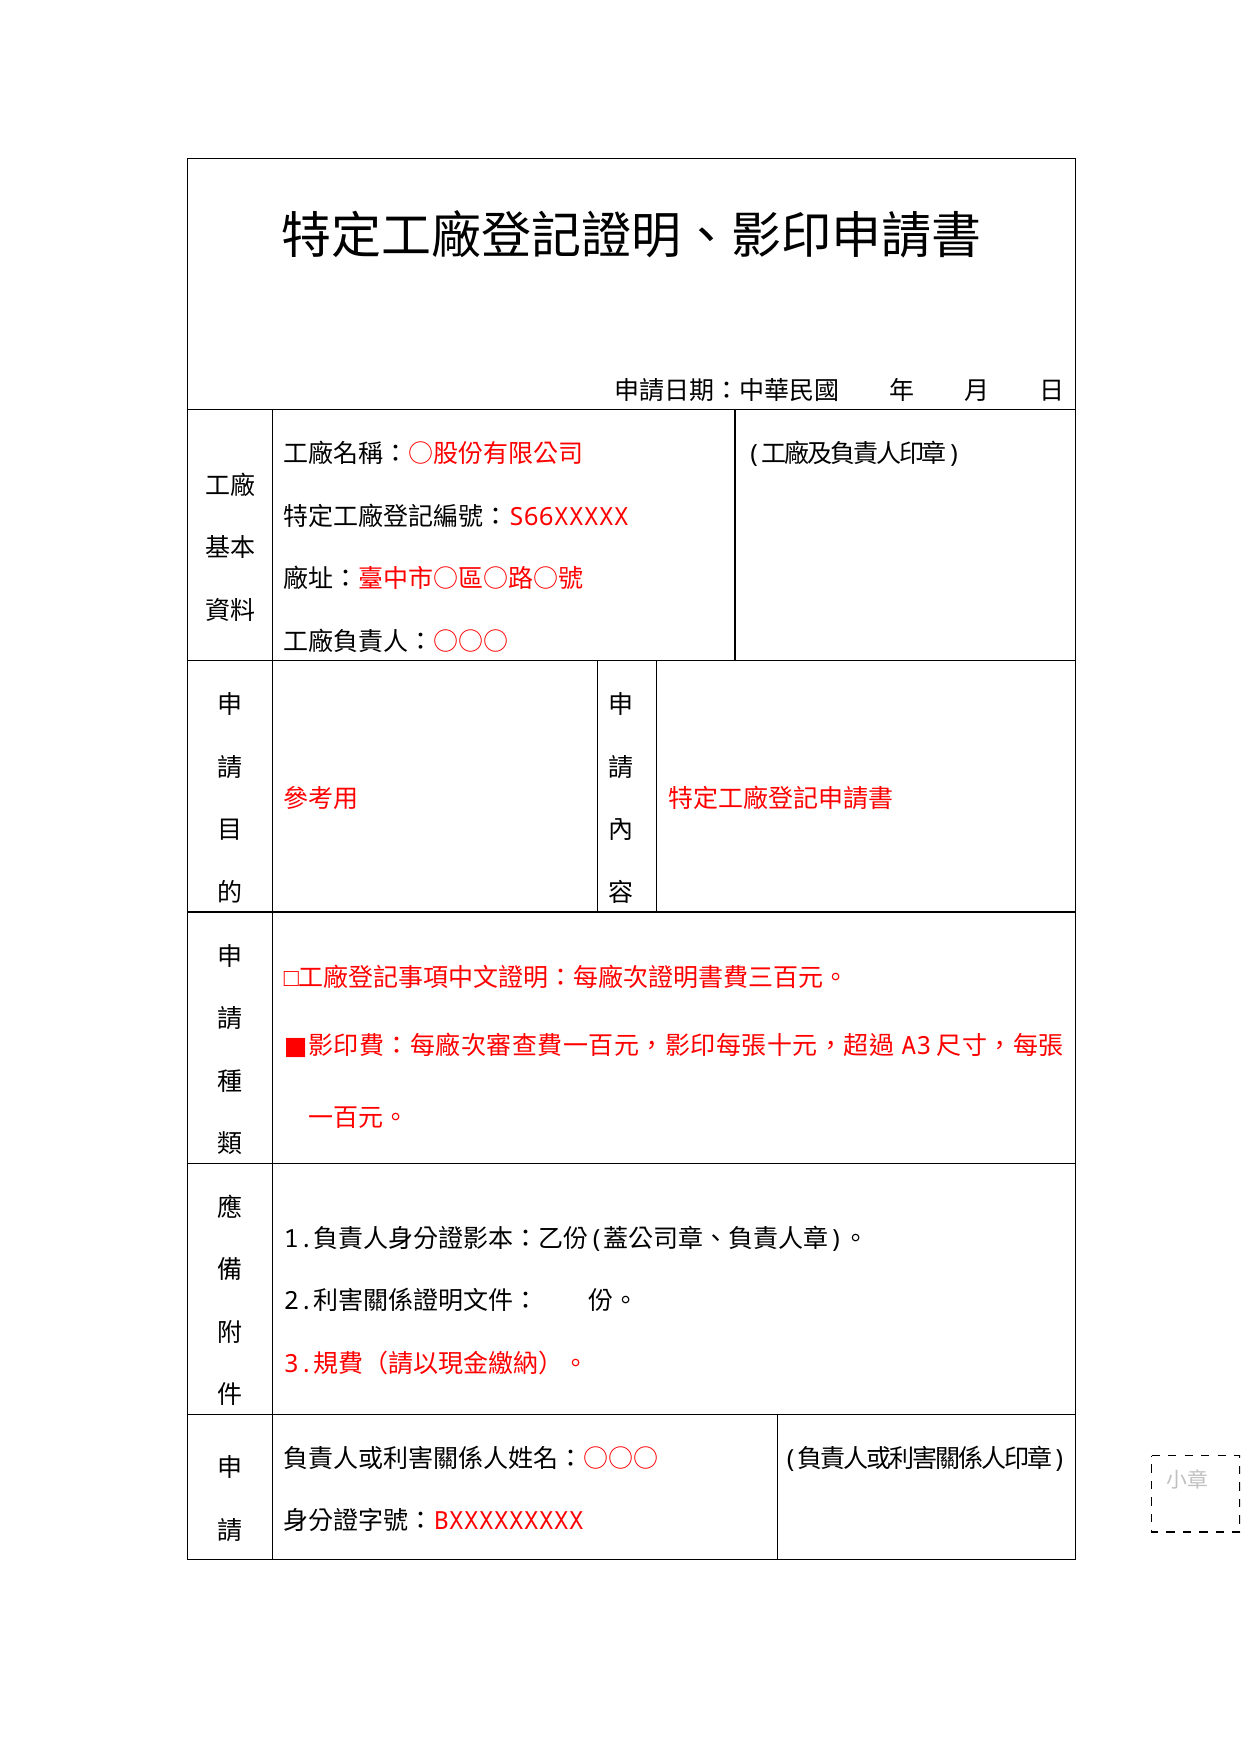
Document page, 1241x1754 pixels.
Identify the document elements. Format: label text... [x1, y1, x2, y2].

table_cell 參考用 [273, 661, 597, 911]
table_cell 申請種類 [188, 913, 272, 1162]
table_cell 應備附件 [188, 1164, 272, 1413]
table_cell 申請 [188, 1415, 272, 1559]
table_cell 1.負責人身分證影本：乙份(蓋公司章、負責人章)。 2.利害關係證明文件： 份。 3.規費（請以現金繳納）。 [273, 1164, 1075, 1413]
table_cell 負責人或利害關係人姓名：○○○ 身分證字號：BXXXXXXXXX [273, 1415, 777, 1559]
table_cell 申請目的 [188, 661, 272, 911]
table_cell □工廠登記事項中文證明：每廠次證明書費三百元。 ■影印費：每廠次審查費一百元，影印每張十元，超過A3尺寸，每張一百元。 [273, 913, 1075, 1162]
table_cell 工廠基本資料 [188, 410, 272, 660]
table_cell (工廠及負責人印章) [736, 410, 1075, 660]
table_cell 特定工廠登記申請書 [657, 661, 1075, 911]
table_cell 申請內容 [598, 661, 656, 911]
table_cell (負責人或利害關係人印章) [778, 1415, 1075, 1559]
table_header 特定工廠登記證明、影印申請書 申請日期：中華民國 年 月 日 [188, 159, 1075, 409]
table_cell 工廠名稱：○股份有限公司 特定工廠登記編號：S66XXXXX 廠址：臺中市○區○路○號 工廠負責人：○○○ [273, 410, 734, 660]
